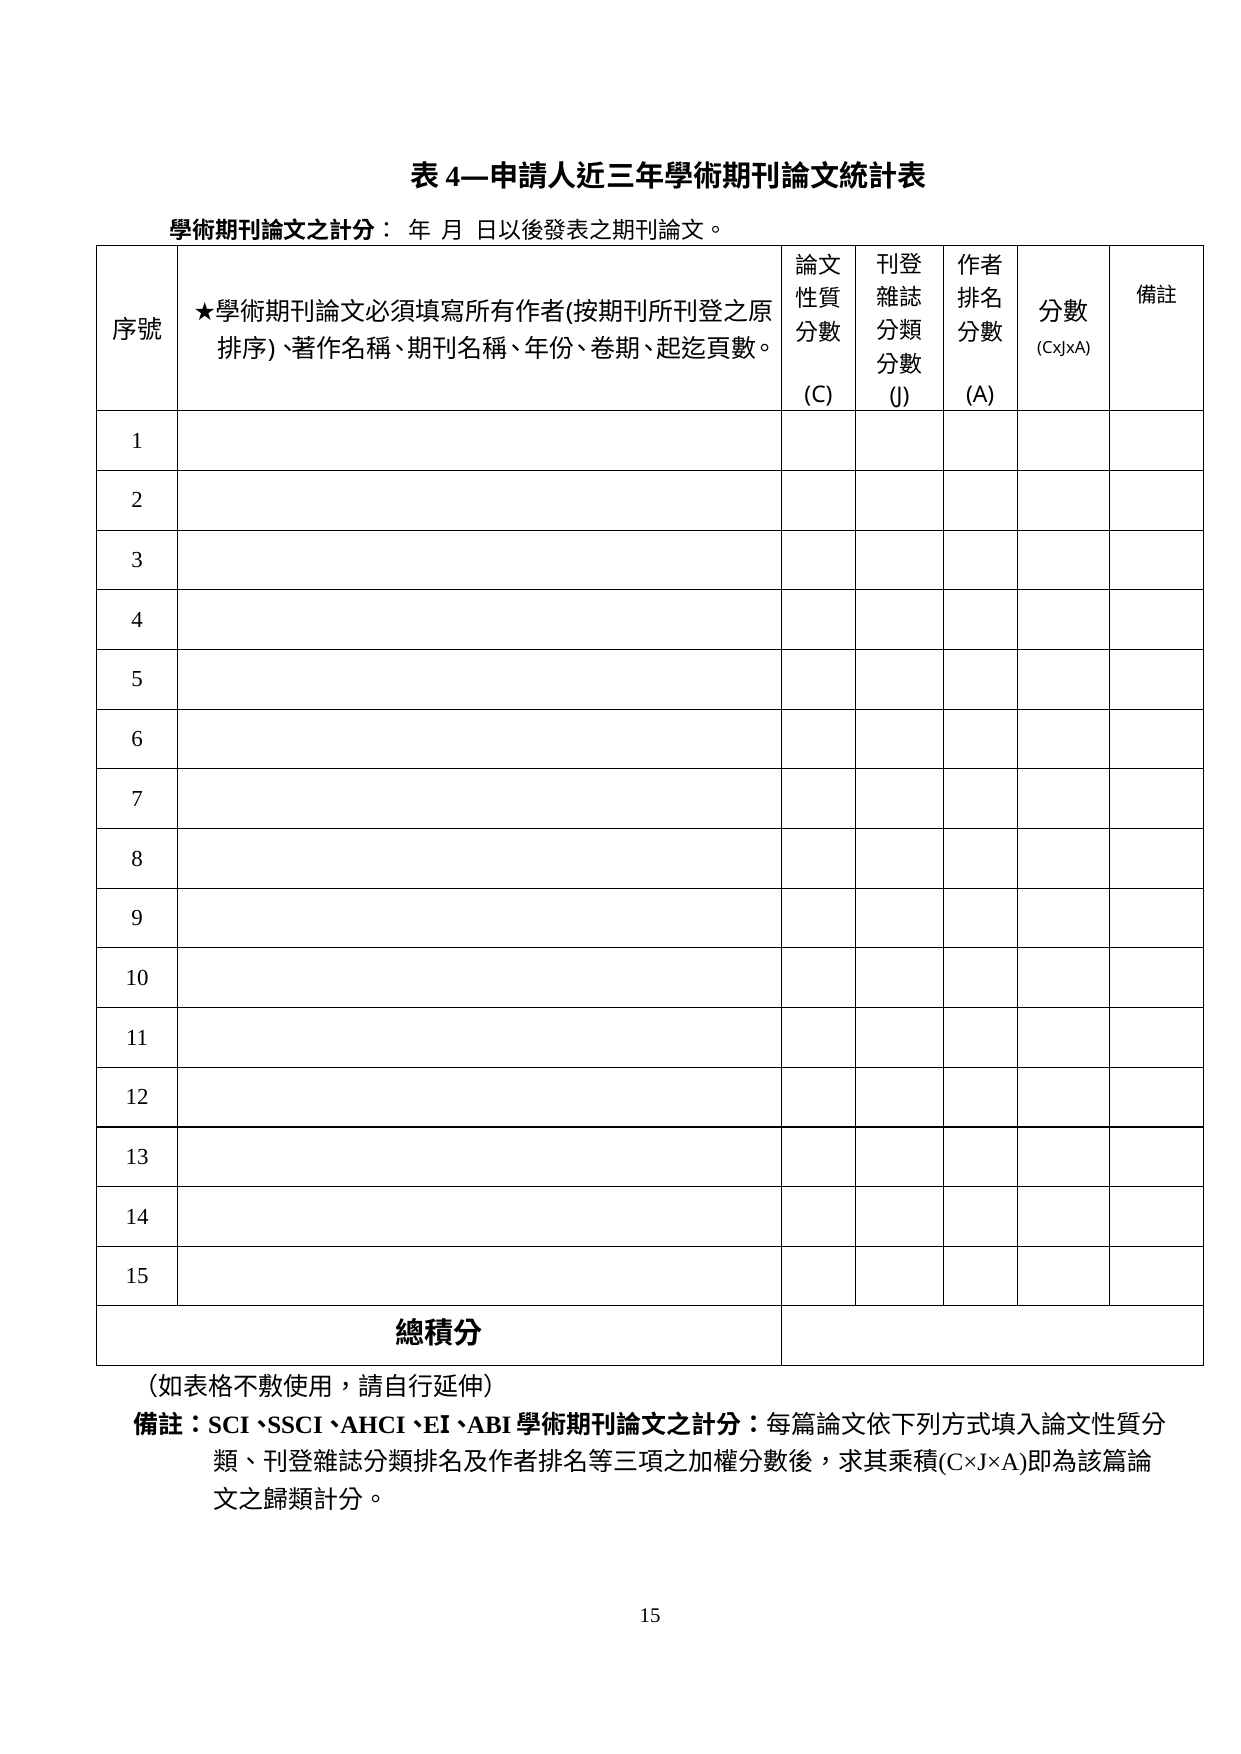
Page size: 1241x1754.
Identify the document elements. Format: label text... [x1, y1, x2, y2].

table_cell [782, 829, 855, 888]
table_header 分數 (CxJxA) [1018, 246, 1109, 410]
table_cell [178, 1187, 781, 1246]
table_header 刊登 雜誌 分類 分數 (J) [856, 246, 943, 410]
table_cell [1018, 1128, 1109, 1186]
table_cell [856, 650, 943, 708]
table_cell 2 [97, 471, 177, 529]
text （如表格不敷使用，請自行延伸） [133, 1366, 1167, 1404]
table_cell [856, 829, 943, 888]
table_cell [1110, 471, 1203, 529]
table_cell [856, 411, 943, 470]
table_cell 12 [97, 1068, 177, 1126]
table_cell [178, 769, 781, 828]
table_cell [178, 650, 781, 708]
table_cell [1018, 471, 1109, 529]
table_cell [1110, 531, 1203, 589]
table_cell [178, 710, 781, 768]
table_cell [782, 1306, 1203, 1365]
table_cell [178, 1068, 781, 1126]
table_cell 9 [97, 889, 177, 947]
table_cell [1018, 1247, 1109, 1305]
table_cell [178, 590, 781, 649]
text 備註：SCI、SSCI、AHCI、EI、ABI學術期刊論文之計分：每篇論文依下列方式填入論文性質分類、刊登雜誌分類排名及作者排名等三項之加權分數後，求其乘積(C×J×A)即為該篇論文之歸類計分。 [133, 1404, 1167, 1516]
table_cell 7 [97, 769, 177, 828]
table_cell [1018, 829, 1109, 888]
table_cell [1110, 411, 1203, 470]
table_cell [178, 889, 781, 947]
table_cell [1018, 411, 1109, 470]
table_cell [178, 829, 781, 888]
table_cell [944, 829, 1017, 888]
table_cell [1110, 1247, 1203, 1305]
table_cell [856, 1187, 943, 1246]
table_cell 3 [97, 531, 177, 589]
table_cell [944, 769, 1017, 828]
table_cell [178, 1128, 781, 1186]
table_cell [782, 1187, 855, 1246]
table_cell [782, 411, 855, 470]
table_header 序號 [97, 246, 177, 410]
table_cell [944, 650, 1017, 708]
table_header 備註 [1110, 246, 1203, 410]
table_cell [1110, 1068, 1203, 1126]
table_cell [1110, 710, 1203, 768]
table_cell [1110, 829, 1203, 888]
table_header 論文 性質 分數 (C) [782, 246, 855, 410]
table_header 作者 排名 分數 (A) [944, 246, 1017, 410]
table_cell [856, 1247, 943, 1305]
table_cell [782, 1068, 855, 1126]
table_cell [1110, 889, 1203, 947]
table_cell [944, 1008, 1017, 1067]
table_cell [856, 948, 943, 1007]
table_cell [1018, 650, 1109, 708]
table_cell [178, 471, 781, 529]
table_cell [1110, 948, 1203, 1007]
table_cell [782, 1128, 855, 1186]
table_cell [782, 948, 855, 1007]
table_cell [944, 1247, 1017, 1305]
table_cell [178, 948, 781, 1007]
table_cell 4 [97, 590, 177, 649]
table_cell [856, 1128, 943, 1186]
table_cell [944, 889, 1017, 947]
table_cell [944, 411, 1017, 470]
table_cell [944, 1068, 1017, 1126]
table_cell 13 [97, 1128, 177, 1186]
table_cell [1018, 531, 1109, 589]
table_cell [1110, 769, 1203, 828]
table_cell [782, 471, 855, 529]
table_cell [178, 1247, 781, 1305]
table_cell 15 [97, 1247, 177, 1305]
table_cell [1018, 590, 1109, 649]
table_cell [856, 590, 943, 649]
table_cell [178, 411, 781, 470]
table_cell [782, 650, 855, 708]
table_cell 10 [97, 948, 177, 1007]
table_cell [782, 1008, 855, 1067]
table_cell [178, 531, 781, 589]
table_cell [178, 1008, 781, 1067]
table_cell [1018, 1068, 1109, 1126]
table_cell 11 [97, 1008, 177, 1067]
table_cell [1018, 1008, 1109, 1067]
table_cell [944, 710, 1017, 768]
table_cell 總積分 [97, 1306, 781, 1365]
table_cell [856, 889, 943, 947]
table_cell [782, 590, 855, 649]
table_cell [1018, 1187, 1109, 1246]
table_cell [1110, 1128, 1203, 1186]
table_cell [1110, 590, 1203, 649]
table_cell [782, 710, 855, 768]
table_cell 8 [97, 829, 177, 888]
table_header ★學術期刊論文必須填寫所有作者(按期刊所刊登之原排序)、著作名稱、期刊名稱、年份、卷期、起迄頁數。 [178, 246, 781, 410]
table_cell [782, 1247, 855, 1305]
table_cell [944, 1187, 1017, 1246]
table_cell [944, 590, 1017, 649]
table_cell [856, 1008, 943, 1067]
table_cell [944, 1128, 1017, 1186]
table_cell [1110, 650, 1203, 708]
table_cell [856, 471, 943, 529]
table_cell 1 [97, 411, 177, 470]
table_cell [856, 531, 943, 589]
table_cell [1018, 710, 1109, 768]
text 表4—申請人近三年學術期刊論文統計表 [170, 137, 1167, 212]
table_cell [1018, 889, 1109, 947]
table_cell [1018, 769, 1109, 828]
table_cell [1110, 1008, 1203, 1067]
table_cell [944, 531, 1017, 589]
table_cell [944, 471, 1017, 529]
table_cell [856, 710, 943, 768]
table_cell 14 [97, 1187, 177, 1246]
table_cell [856, 769, 943, 828]
table_cell 5 [97, 650, 177, 708]
table_cell [1110, 1187, 1203, 1246]
text 學術期刊論文之計分： 年 月 日以後發表之期刊論文。 [133, 212, 1167, 245]
table_cell [944, 948, 1017, 1007]
table_cell [782, 531, 855, 589]
table_cell 6 [97, 710, 177, 768]
table_cell [856, 1068, 943, 1126]
table_cell [782, 889, 855, 947]
table_cell [1018, 948, 1109, 1007]
table_cell [782, 769, 855, 828]
